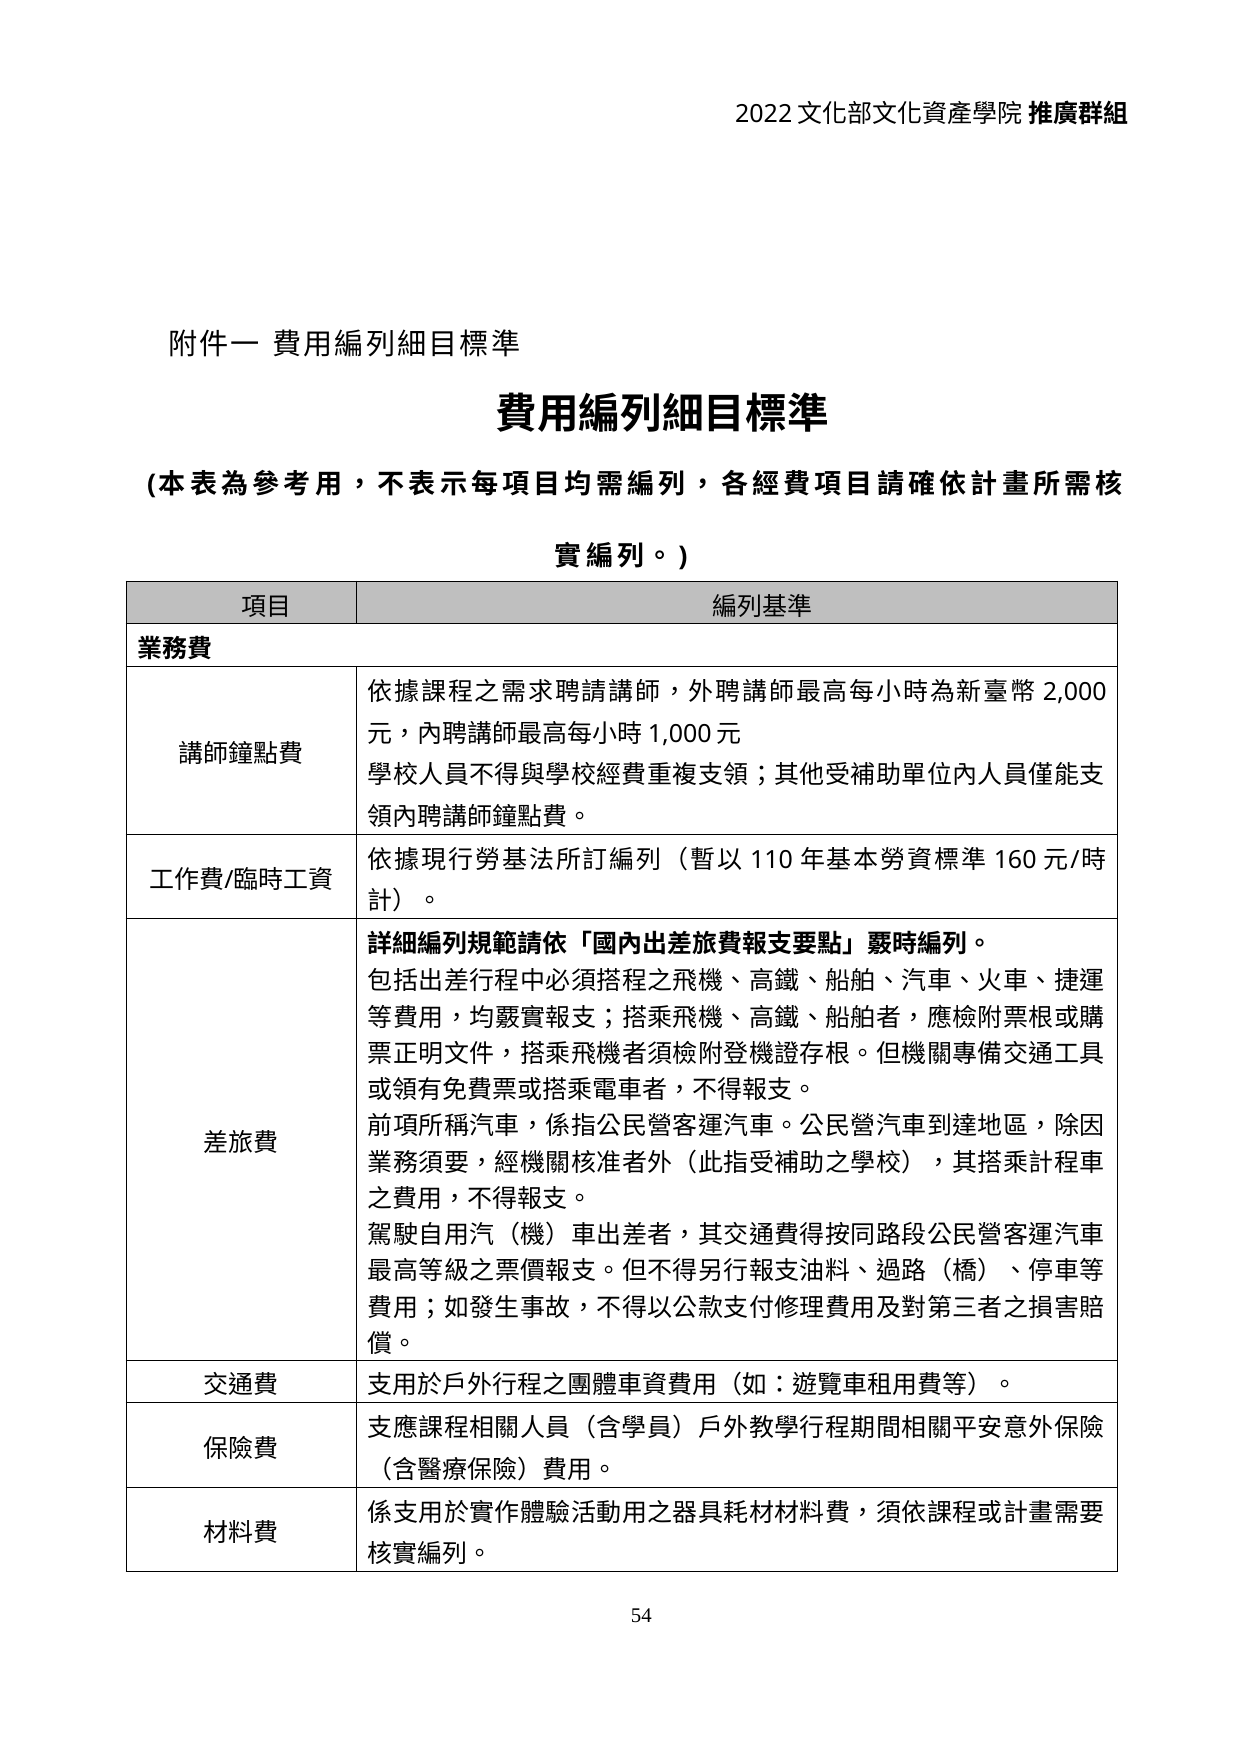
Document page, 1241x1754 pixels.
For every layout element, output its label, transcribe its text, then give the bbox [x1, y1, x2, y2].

text 費用編列細目標準 [115, 369, 1125, 431]
table_cell 保險費 [127, 1403, 356, 1487]
table_cell 依據課程之需求聘請講師，外聘講師最高每小時為新臺幣2,000元，內聘講師最高每小時1,000元 學校人員不得與學校經費重複支領；其他受補助單位內人員僅能支領內聘講師鐘點費。 [357, 667, 1117, 834]
table_cell 支應課程相關人員（含學員）戶外教學行程期間相關平安意外保險（含醫療保險）費用。 [357, 1403, 1117, 1487]
table_cell 業務費 [127, 624, 1117, 666]
table_cell 依據現行勞基法所訂編列（暫以110年基本勞資標準160元/時計）。 [357, 835, 1117, 918]
table_header 項目 [127, 582, 356, 623]
table_cell 詳細編列規範請依「國內出差旅費報支要點」覈時編列。 包括出差行程中必須搭程之飛機、高鐵、船舶、汽車、火車、捷運等費用，均覈實報支；搭乘飛機、高鐵、船舶者，應檢附票根或購票正明文件，搭乘飛機者須檢附登機證存根。但機關專備交通工具或領有免費票或搭乘電車者，不得報支。 前項所稱汽車，係指公民營客運汽車。公民營汽車到達地區，除因業務須要，經機關核准者外（此指受補助之學校），其搭乘計程車之費用，不得報支。 駕駛自用汽（機）車出差者，其交通費得按同路段公民營客運汽車最高等級之票價報支。但不得另行報支油料、過路（橋）、停車等費用；如發生事故，不得以公款支付修理費用及對第三者之損害賠償。 [357, 919, 1117, 1359]
table_cell 支用於戶外行程之團體車資費用（如：遊覽車租用費等）。 [357, 1361, 1117, 1402]
table_header 編列基準 [357, 582, 1117, 623]
table_cell 係支用於實作體驗活動用之器具耗材材料費，須依課程或計畫需要核實編列。 [357, 1488, 1117, 1571]
text (本表為參考用，不表示每項目均需編列，各經費項目請確依計畫所需核實編列。) [115, 440, 1125, 575]
table_cell 交通費 [127, 1361, 356, 1402]
table_cell 工作費/臨時工資 [127, 835, 356, 918]
table_cell 講師鐘點費 [127, 667, 356, 834]
table_cell 差旅費 [127, 919, 356, 1359]
text 附件一 費用編列細目標準 [115, 300, 1125, 363]
table_cell 材料費 [127, 1488, 356, 1571]
